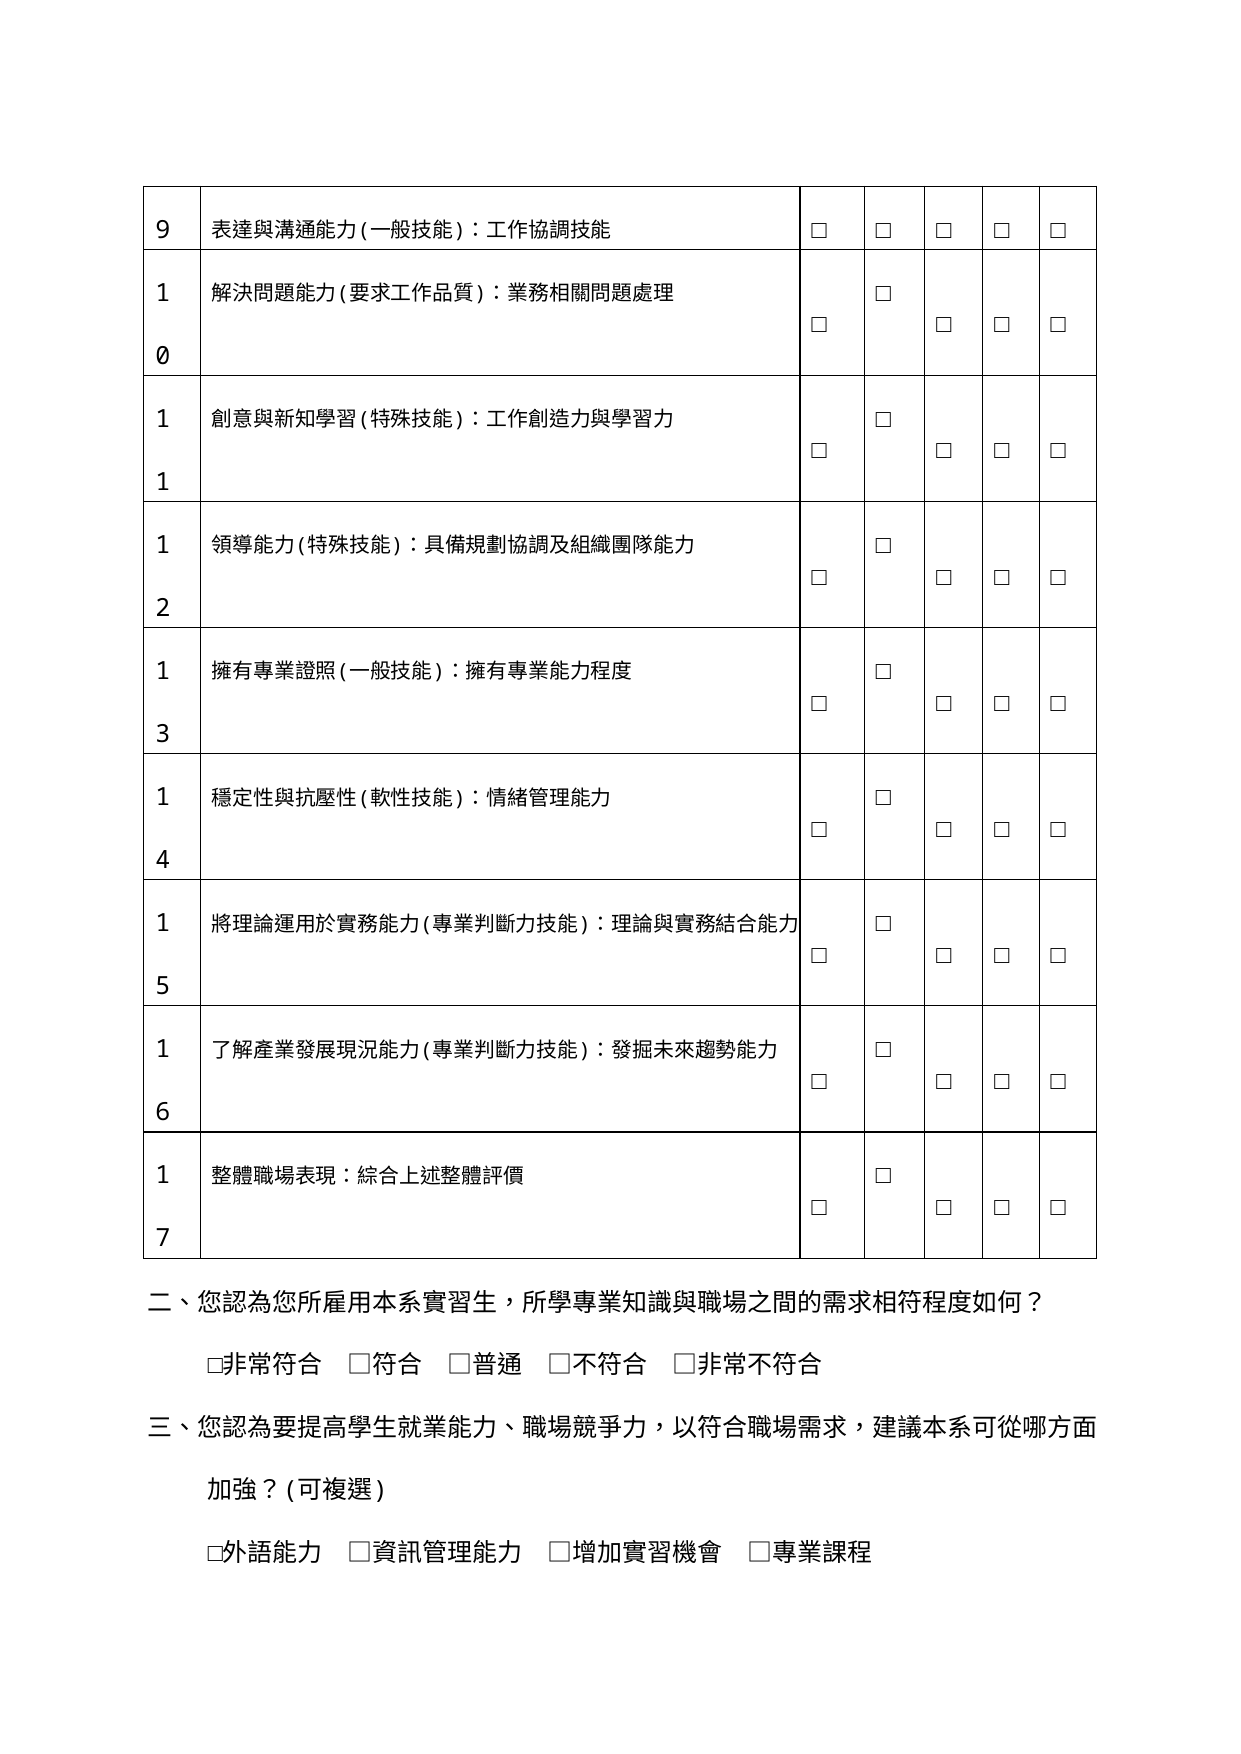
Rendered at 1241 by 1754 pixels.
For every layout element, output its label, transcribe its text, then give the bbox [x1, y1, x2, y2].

table_cell 將理論運用於實務能力(專業判斷力技能)：理論與實務結合能力 [201, 880, 799, 1005]
table_cell □ [801, 628, 864, 753]
table_cell 了解產業發展現況能力(專業判斷力技能)：發掘未來趨勢能力 [201, 1006, 799, 1131]
table_cell □ [925, 187, 982, 249]
table_cell 11 [144, 376, 200, 501]
table_cell 擁有專業證照(一般技能)：擁有專業能力程度 [201, 628, 799, 753]
text □外語能力 □資訊管理能力 □增加實習機會 □專業課程 [148, 1508, 1130, 1571]
table_cell 10 [144, 250, 200, 375]
table_cell □ [925, 880, 982, 1005]
table_cell 整體職場表現：綜合上述整體評價 [201, 1133, 799, 1257]
table_cell □ [865, 880, 924, 1005]
text 三、您認為要提高學生就業能力、職場競爭力，以符合職場需求，建議本系可從哪方面 [148, 1383, 1130, 1446]
table_cell □ [865, 628, 924, 753]
table_cell 穩定性與抗壓性(軟性技能)：情緒管理能力 [201, 754, 799, 879]
table_cell □ [1040, 1133, 1096, 1257]
table_cell □ [1040, 880, 1096, 1005]
table_cell □ [925, 1006, 982, 1131]
table_cell 17 [144, 1133, 200, 1257]
table_cell 12 [144, 502, 200, 627]
table_cell □ [1040, 754, 1096, 879]
text 加強？(可複選) [148, 1446, 1130, 1508]
table_cell □ [983, 187, 1039, 249]
table_cell 9 [144, 187, 200, 249]
table_cell 解決問題能力(要求工作品質)：業務相關問題處理 [201, 250, 799, 375]
table_cell 13 [144, 628, 200, 753]
table_cell □ [983, 1133, 1039, 1257]
table_cell □ [1040, 502, 1096, 627]
table_cell 表達與溝通能力(一般技能)：工作協調技能 [201, 187, 799, 249]
table_cell □ [983, 502, 1039, 627]
table_cell □ [983, 1006, 1039, 1131]
table_cell □ [865, 1133, 924, 1257]
table_cell □ [801, 250, 864, 375]
table_cell □ [1040, 628, 1096, 753]
table_cell □ [865, 187, 924, 249]
table_cell □ [865, 754, 924, 879]
table_cell □ [865, 1006, 924, 1131]
table_cell □ [801, 1133, 864, 1257]
text 二、您認為您所雇用本系實習生，所學專業知識與職場之間的需求相符程度如何？ [148, 1258, 1130, 1321]
table_cell □ [865, 376, 924, 501]
table_cell □ [801, 376, 864, 501]
table_cell □ [925, 502, 982, 627]
text □非常符合 □符合 □普通 □不符合 □非常不符合 [148, 1321, 1130, 1383]
table_cell □ [1040, 376, 1096, 501]
table_cell 16 [144, 1006, 200, 1131]
table_cell □ [925, 250, 982, 375]
table_cell □ [983, 880, 1039, 1005]
table_cell □ [1040, 187, 1096, 249]
table_cell 領導能力(特殊技能)：具備規劃協調及組織團隊能力 [201, 502, 799, 627]
table_cell □ [925, 628, 982, 753]
table_cell 15 [144, 880, 200, 1005]
table_cell □ [983, 250, 1039, 375]
table_cell □ [801, 187, 864, 249]
table_cell □ [801, 1006, 864, 1131]
table_cell □ [1040, 1006, 1096, 1131]
table_cell □ [865, 250, 924, 375]
table_cell □ [983, 754, 1039, 879]
table_cell □ [801, 502, 864, 627]
table_cell □ [865, 502, 924, 627]
table_cell □ [801, 754, 864, 879]
table_cell □ [925, 1133, 982, 1257]
table_cell 創意與新知學習(特殊技能)：工作創造力與學習力 [201, 376, 799, 501]
table_cell 14 [144, 754, 200, 879]
table_cell □ [983, 628, 1039, 753]
table_cell □ [925, 754, 982, 879]
table_cell □ [925, 376, 982, 501]
table_cell □ [983, 376, 1039, 501]
table_cell □ [801, 880, 864, 1005]
table_cell □ [1040, 250, 1096, 375]
